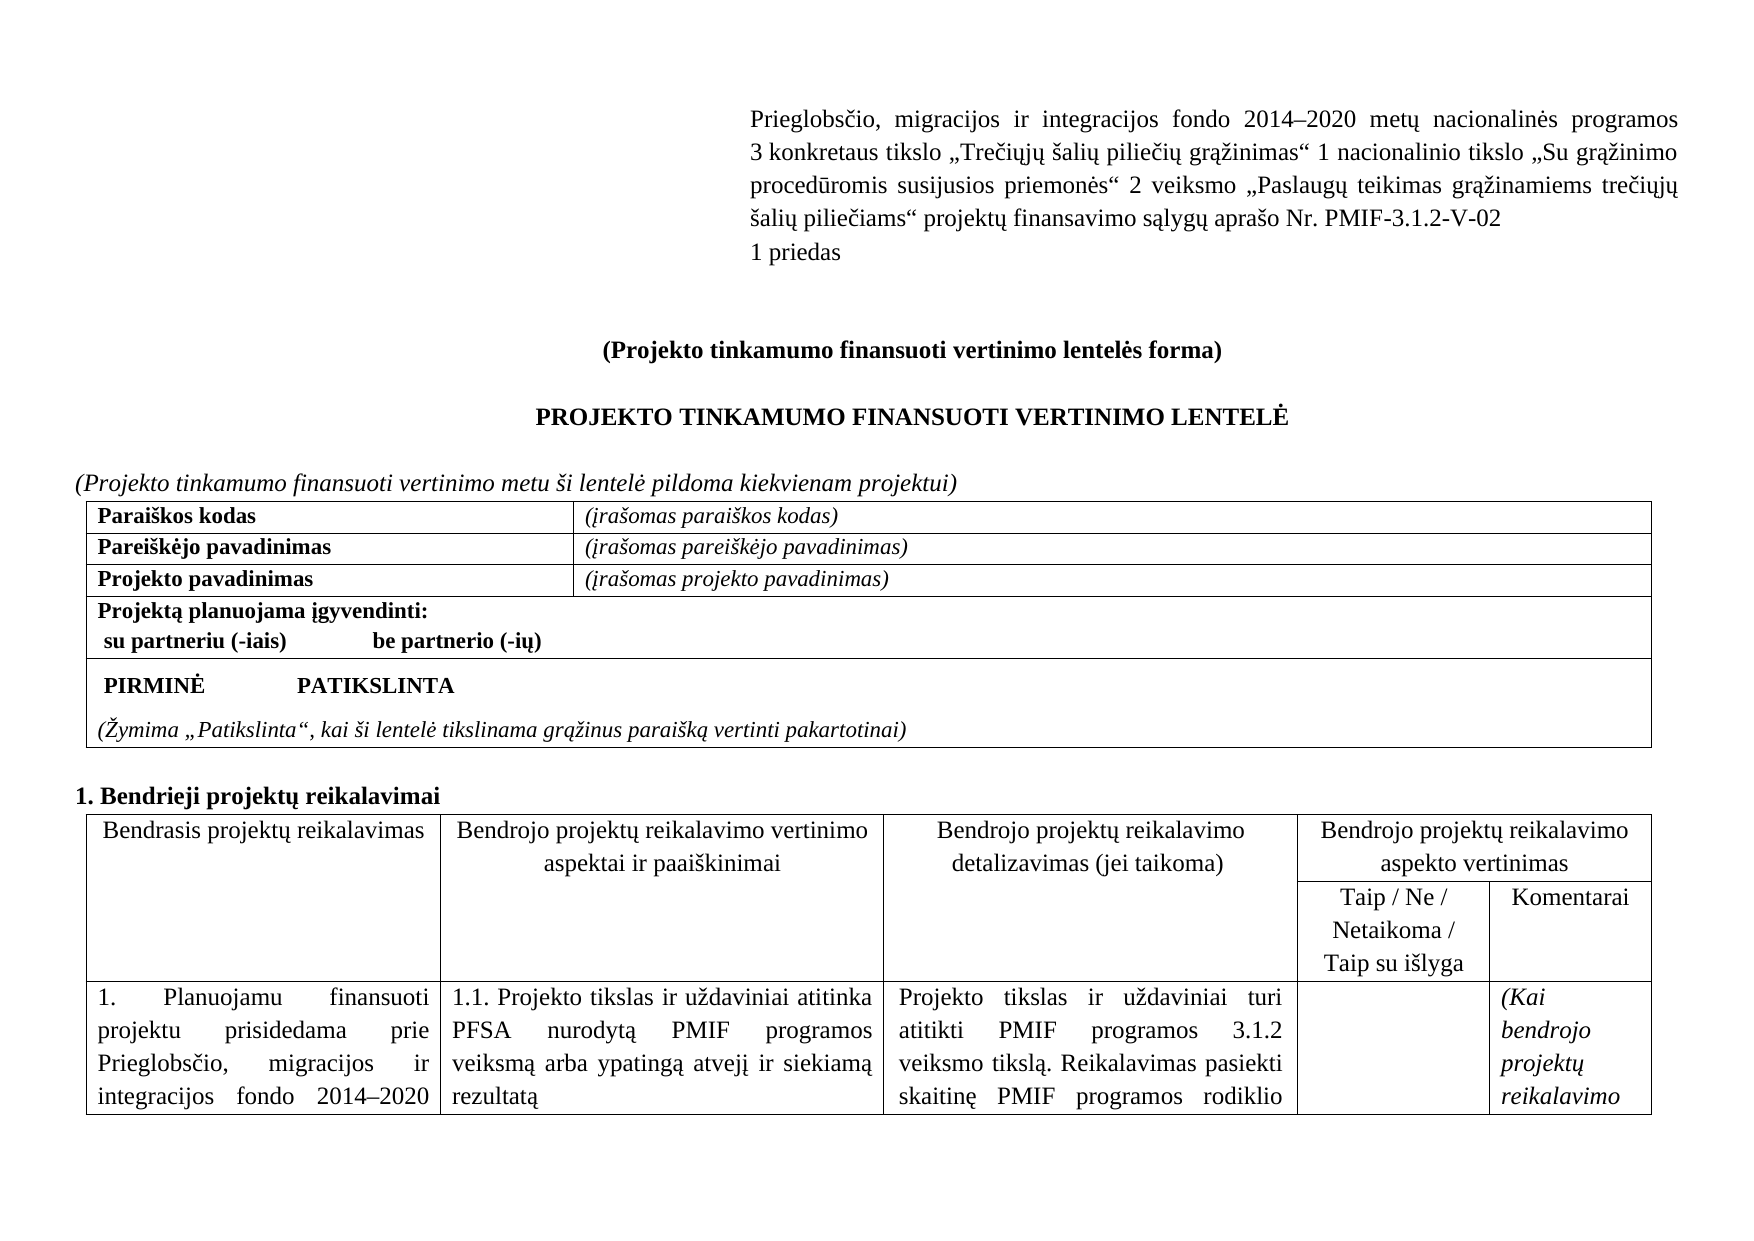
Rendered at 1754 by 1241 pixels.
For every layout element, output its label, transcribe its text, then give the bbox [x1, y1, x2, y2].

table_header (įrašomas paraiškos kodas) [574, 502, 1651, 532]
table_cell (Kai bendrojo projektų reikalavimo [1490, 982, 1651, 1114]
table_cell Projekto pavadinimas [87, 565, 573, 596]
table_cell Taip / Ne / Netaikoma / Taip su išlyga [1298, 882, 1489, 981]
table_cell [1298, 982, 1489, 1114]
table_header Bendrojo projektų reikalavimo vertinimo aspektai ir paaiškinimai [441, 815, 883, 981]
text (Projekto tinkamumo finansuoti vertinimo metu ši lentelė pildoma kiekvienam projektui) [75, 468, 1679, 496]
table_cell 1. Planuojamu finansuoti projektu prisidedama prie Prieglobsčio, migracijos ir integracijos fondo 2014–2020 [87, 982, 440, 1114]
table_cell (įrašomas pareiškėjo pavadinimas) [574, 534, 1651, 564]
text 1 priedas [615, 237, 1679, 265]
text (Projekto tinkamumo finansuoti vertinimo lentelės forma) [75, 336, 1679, 364]
table_cell Projektą planuojama įgyvendinti: su partneriu (-iais) be partnerio (-ių) [87, 597, 1651, 658]
table_cell Pareiškėjo pavadinimas [87, 534, 573, 564]
table_cell PIRMINĖ PATIKSLINTA (Žymima „Patikslinta“, kai ši lentelė tikslinama grąžinus paraišką vertinti pakartotinai) [87, 659, 1651, 747]
text Prieglobsčio, migracijos ir integracijos fondo 2014–2020 metų nacionalinės programos 3 konkretaus tikslo „Trečiųjų šalių piliečių grąžinimas“ 1 nacionalinio tikslo „Su grąžinimo procedūromis susijusios priemonės“ 2 veiksmo „Paslaugų teikimas grąžinamiems trečiųjų šalių piliečiams“ projektų finansavimo sąlygų aprašo Nr. PMIF‑3.1.2-V-02 [750, 104, 1679, 232]
table_header Paraiškos kodas [87, 502, 573, 532]
table_header Bendrojo projektų reikalavimo aspekto vertinimas [1298, 815, 1651, 881]
table_cell 1.1. Projekto tikslas ir uždaviniai atitinka PFSA nurodytą PMIF programos veiksmą arba ypatingą atvejį ir siekiamą rezultatą [441, 982, 883, 1114]
table_cell Komentarai [1490, 882, 1651, 981]
table_header Bendrojo projektų reikalavimo detalizavimas (jei taikoma) [884, 815, 1297, 981]
table_cell (įrašomas projekto pavadinimas) [574, 565, 1651, 596]
text 1. Bendrieji projektų reikalavimai [75, 781, 1679, 810]
table_header Bendrasis projektų reikalavimas [87, 815, 440, 981]
text PROJEKTO TINKAMUMO FINANSUOTI VERTINIMO LENTELĖ [75, 402, 1679, 430]
table_cell Projekto tikslas ir uždaviniai turi atitikti PMIF programos 3.1.2 veiksmo tikslą. Reikalavimas pasiekti skaitinę PMIF programos rodiklio [884, 982, 1297, 1114]
